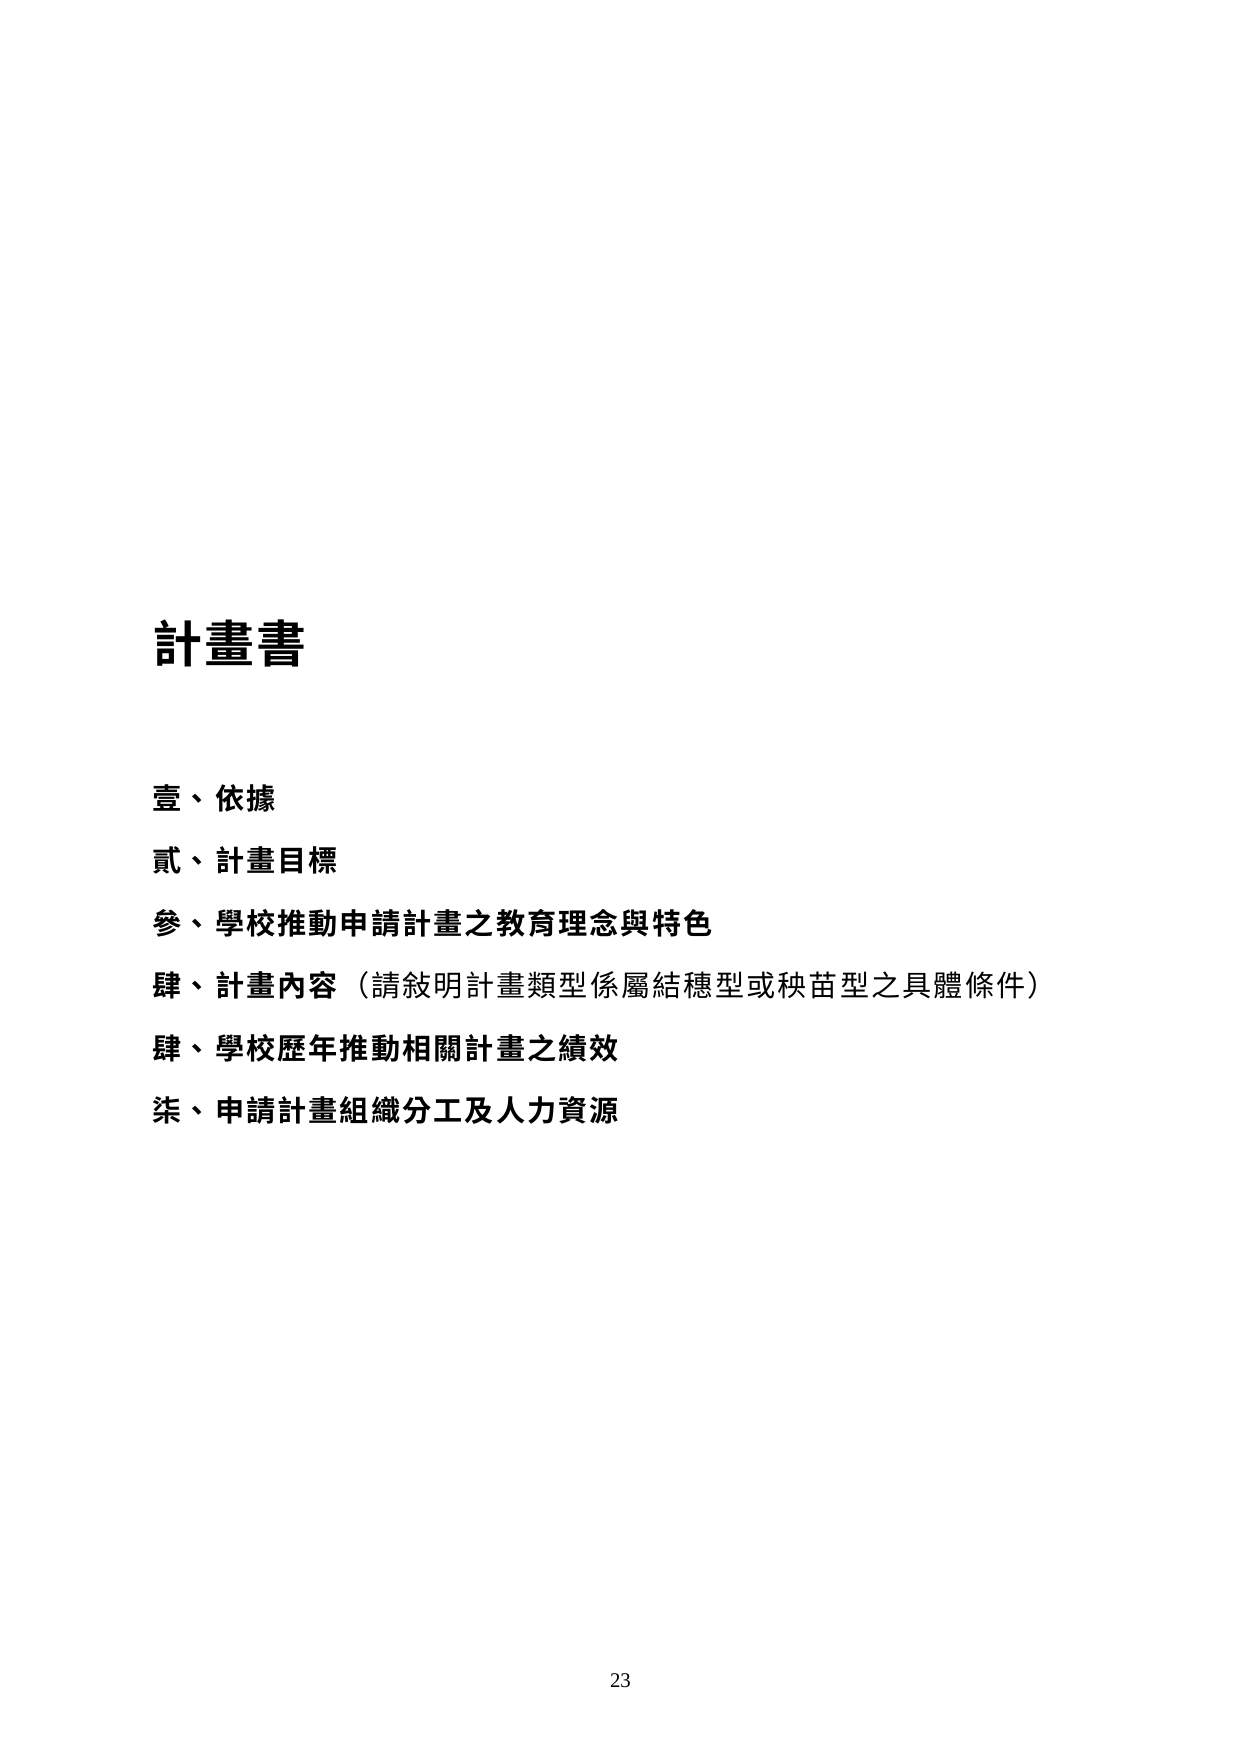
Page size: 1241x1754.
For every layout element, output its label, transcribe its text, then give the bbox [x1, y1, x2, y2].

text 柒、申請計畫組織分工及人力資源 [151, 1067, 1089, 1130]
text 計畫書 [151, 567, 1089, 692]
text 壹、依據 [151, 755, 1089, 817]
text 參、學校推動申請計畫之教育理念與特色 [151, 880, 1089, 942]
text 肆、學校歷年推動相關計畫之績效 [151, 1005, 1089, 1067]
text 貳、計畫目標 [151, 817, 1089, 880]
text 肆、計畫內容（請敍明計畫類型係屬結穗型或秧苗型之具體條件） [151, 942, 1089, 1005]
